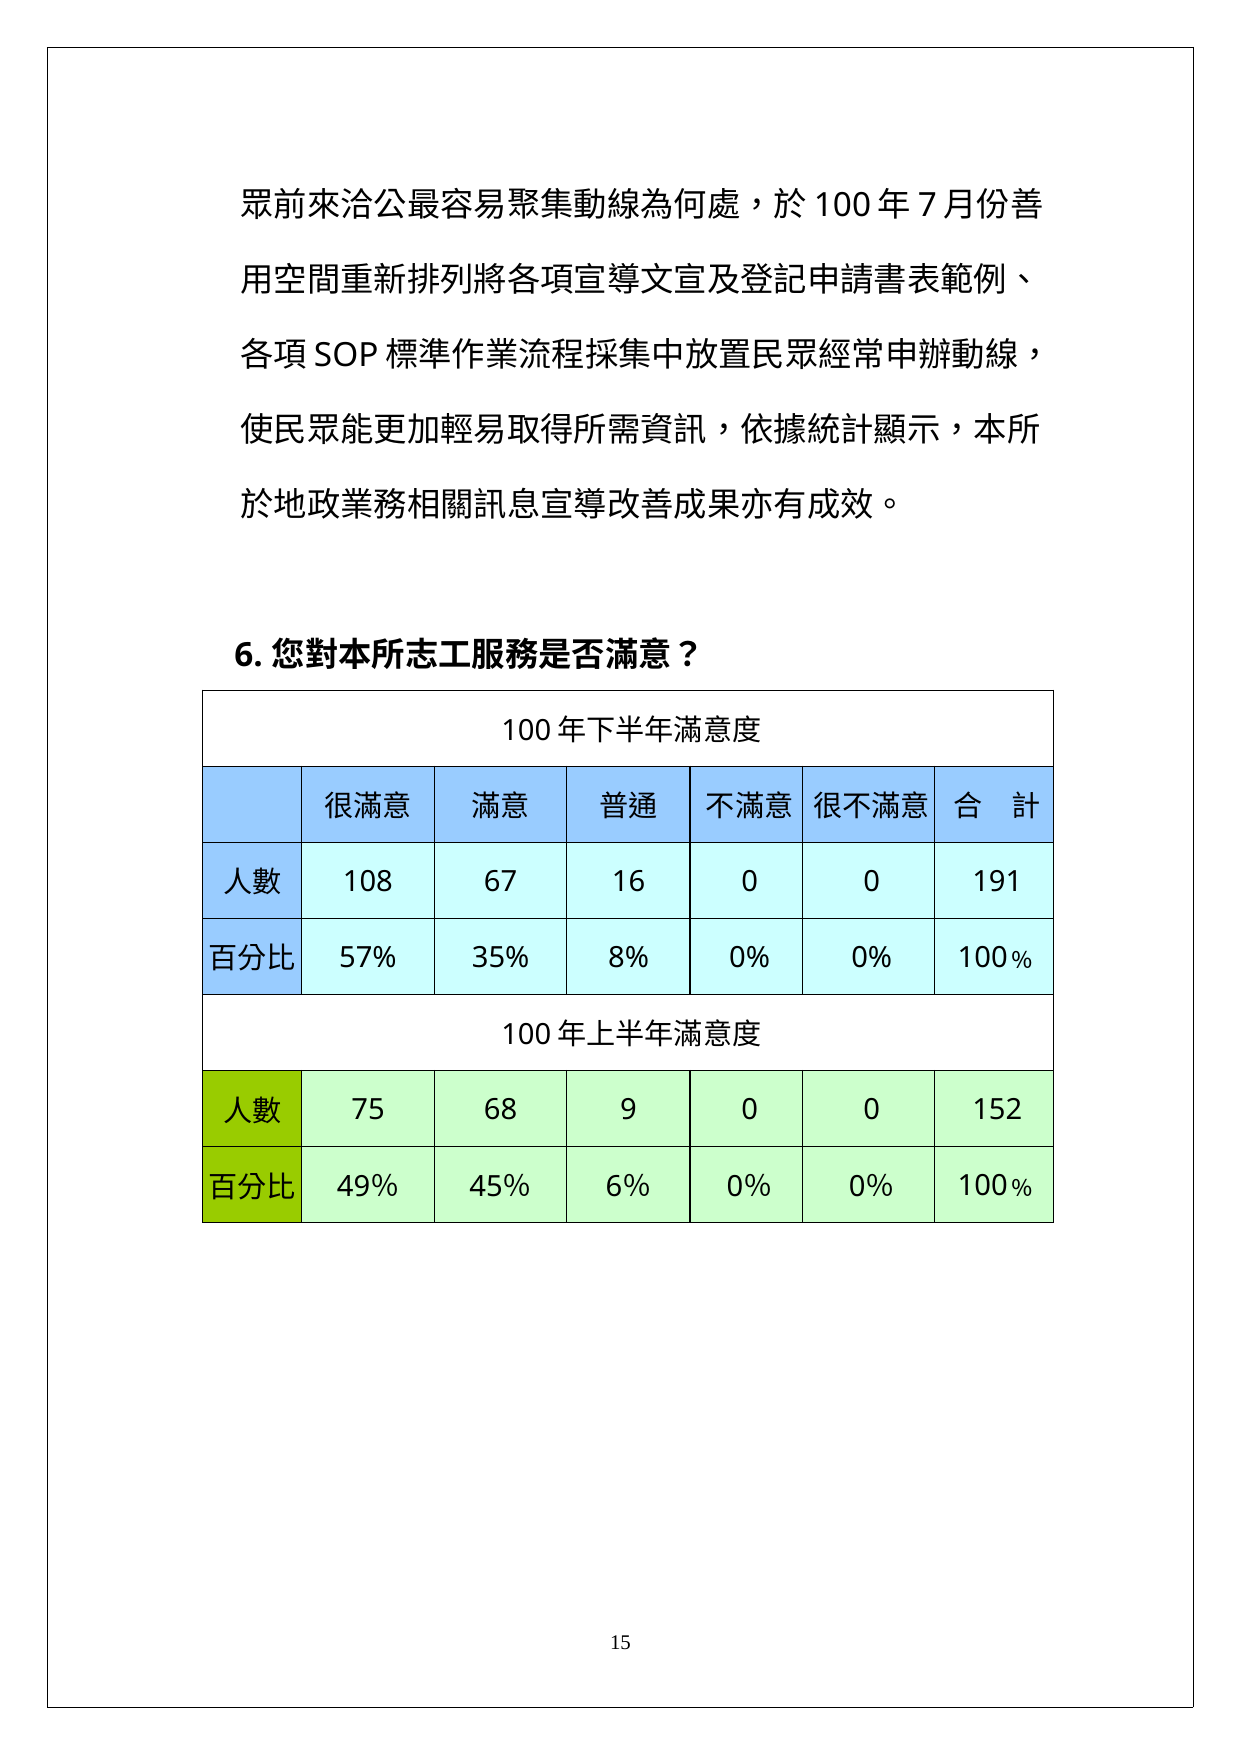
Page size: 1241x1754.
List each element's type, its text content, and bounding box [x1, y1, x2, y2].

table_cell 35% [435, 919, 566, 994]
table_cell 152 [935, 1071, 1053, 1146]
table_cell [203, 767, 301, 842]
table_cell 16 [567, 843, 689, 918]
table_cell 108 [302, 843, 434, 918]
table_cell 45％ [435, 1147, 566, 1222]
table_cell 不滿意 [691, 767, 802, 842]
table_cell 6％ [567, 1147, 689, 1222]
table_cell 100年上半年滿意度 [203, 995, 1053, 1070]
table_cell 0 [803, 843, 934, 918]
table_cell 很滿意 [302, 767, 434, 842]
table_cell 100﹪ [935, 919, 1053, 994]
table_cell 人數 [203, 1071, 301, 1146]
table_cell 普通 [567, 767, 689, 842]
table_cell 百分比 [203, 919, 301, 994]
table_cell 0％ [691, 1147, 802, 1222]
table_cell 8% [567, 919, 689, 994]
text 6. 您對本所志工服務是否滿意？ [234, 614, 1056, 689]
table_cell 75 [302, 1071, 434, 1146]
table_cell 0% [691, 919, 802, 994]
table_cell 滿意 [435, 767, 566, 842]
table_cell 百分比 [203, 1147, 301, 1222]
table_cell 0 [691, 1071, 802, 1146]
table_cell 0 [691, 843, 802, 918]
table_cell 0% [803, 919, 934, 994]
table_header 100年下半年滿意度 [203, 691, 1053, 766]
table_cell 0 [803, 1071, 934, 1146]
table_cell 57% [302, 919, 434, 994]
table_cell 191 [935, 843, 1053, 918]
table_cell 很不滿意 [803, 767, 934, 842]
table_cell 9 [567, 1071, 689, 1146]
table_cell 67 [435, 843, 566, 918]
table_cell 人數 [203, 843, 301, 918]
table_cell 0％ [803, 1147, 934, 1222]
table_cell 68 [435, 1071, 566, 1146]
table_cell 合 計 [935, 767, 1053, 842]
table_cell 49％ [302, 1147, 434, 1222]
table_cell 100﹪ [935, 1147, 1053, 1222]
text 眾前來洽公最容易聚集動線為何處，於100年7月份善用空間重新排列將各項宣導文宣及登記申請書表範例、各項SOP標準作業流程採集中放置民眾經常申辦動線，使民眾能更加輕易取得所需資訊，依據統計顯示，本所於地政業務相關訊息宣導改善成果亦有成效。 [240, 164, 1056, 539]
